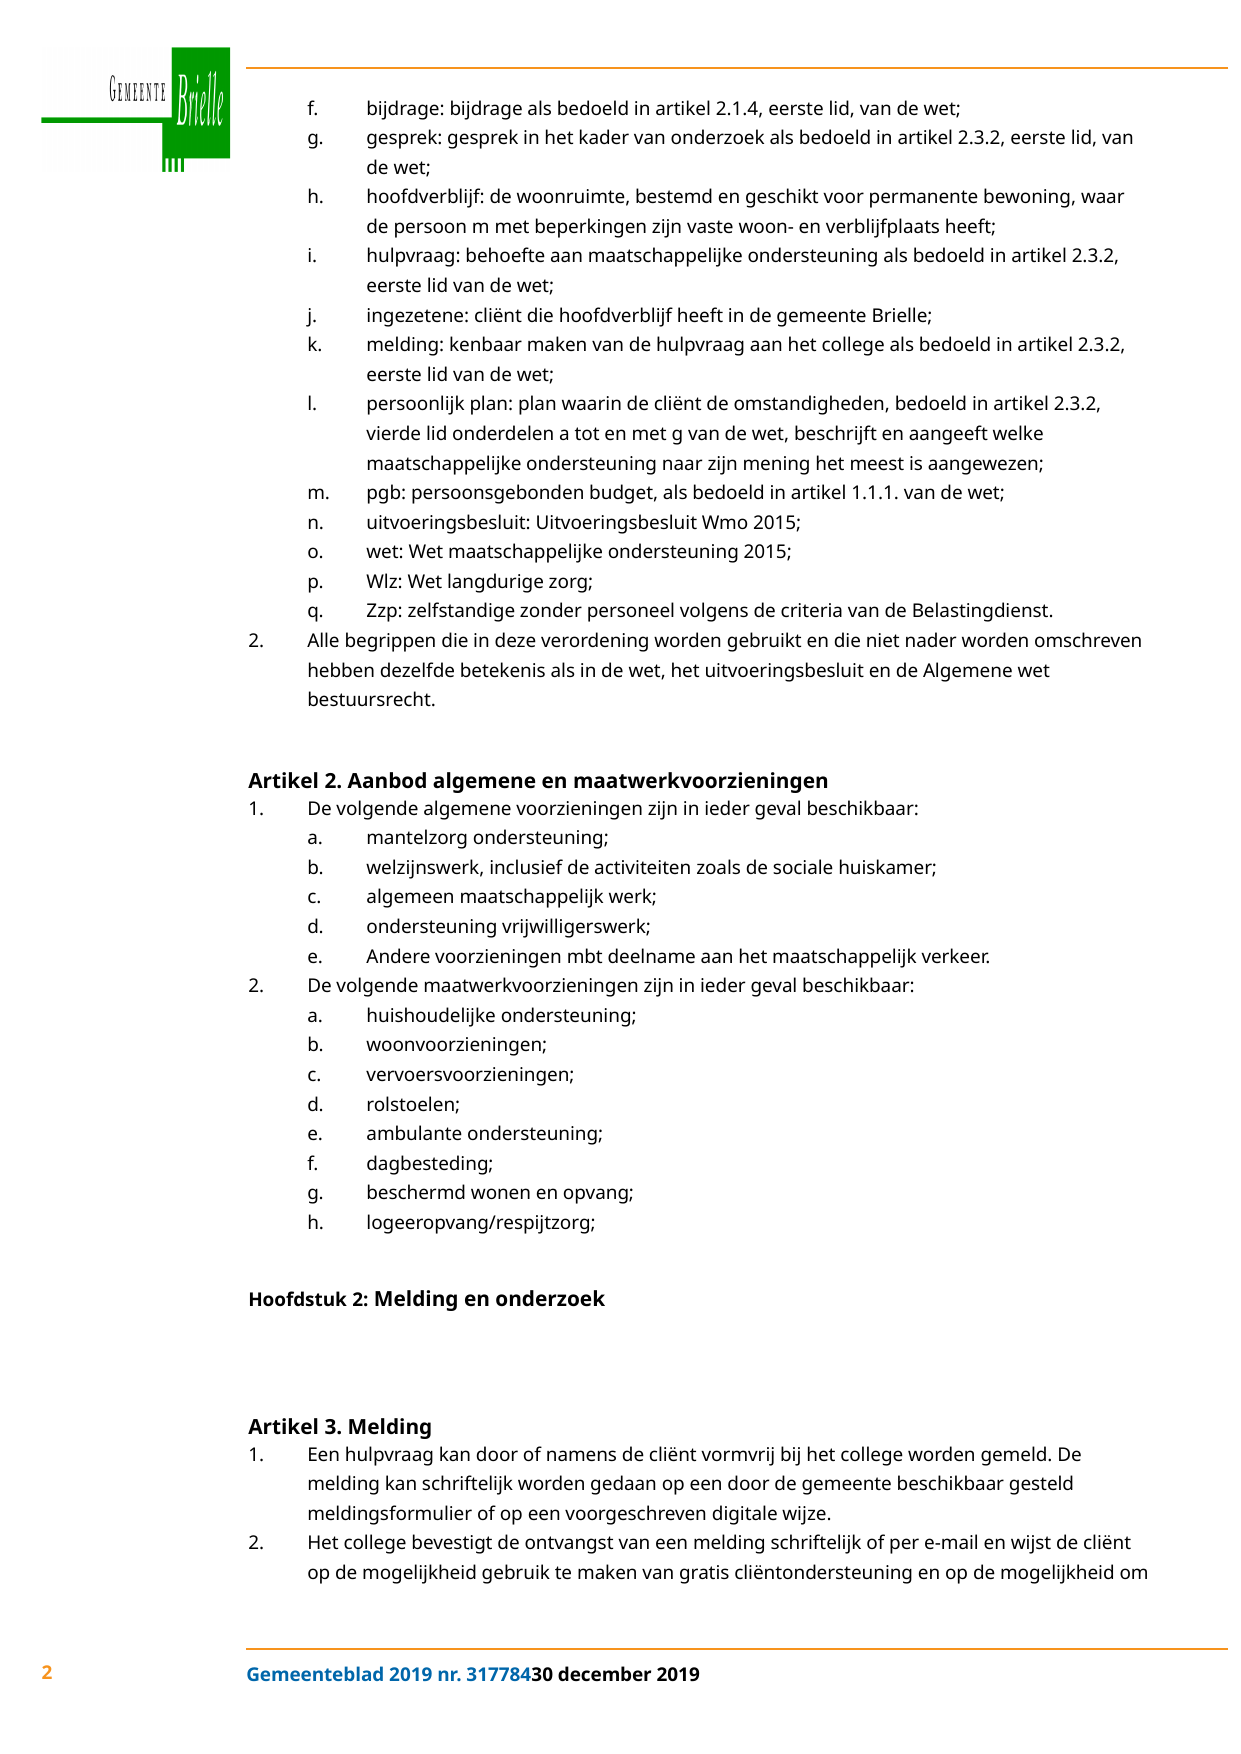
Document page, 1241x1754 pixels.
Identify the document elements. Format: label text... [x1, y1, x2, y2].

list algemeen maatschappelijk werk; [307, 884, 1152, 909]
list hulpvraag: behoefte aan maatschappelijke ondersteuning als bedoeld in artikel 2.3.2, eerste lid van de wet; [307, 243, 1152, 298]
list pgb: persoonsgebonden budget, als bedoeld in artikel 1.1.1. van de wet; [307, 479, 1152, 505]
list De volgende algemene voorzieningen zijn in ieder geval beschikbaar: [248, 795, 1152, 821]
list Het college bevestigt de ontvangst van een melding schriftelijk of per e-mail en wijst de cliënt op de mogelijkheid gebruik te maken van gratis cliëntondersteuning en op de mogelijkheid om [248, 1529, 1152, 1585]
list huishoudelijke ondersteuning; [307, 1002, 1152, 1028]
list wet: Wet maatschappelijke ondersteuning 2015; [307, 538, 1152, 564]
list persoonlijk plan: plan waarin de cliënt de omstandigheden, bedoeld in artikel 2.3.2, vierde lid onderdelen a tot en met g van de wet, beschrijft en aangeeft welke maatschappelijke ondersteuning naar zijn mening het meest is aangewezen; [307, 391, 1152, 476]
list uitvoeringsbesluit: Uitvoeringsbesluit Wmo 2015; [307, 509, 1152, 535]
list hoofdverblijf: de woonruimte, bestemd en geschikt voor permanente bewoning, waar de persoon m met beperkingen zijn vaste woon- en verblijfplaats heeft; [307, 183, 1152, 239]
list woonvoorzieningen; [307, 1032, 1152, 1057]
text Artikel 3. Melding [248, 1412, 1152, 1441]
list Andere voorzieningen mbt deelname aan het maatschappelijk verkeer. [307, 943, 1152, 968]
list ondersteuning vrijwilligerswerk; [307, 913, 1152, 939]
list bijdrage: bijdrage als bedoeld in artikel 2.1.4, eerste lid, van de wet; [307, 95, 1152, 121]
list mantelzorg ondersteuning; [307, 824, 1152, 850]
list gesprek: gesprek in het kader van onderzoek als bedoeld in artikel 2.3.2, eerste lid, van de wet; [307, 124, 1152, 180]
list welzijnswerk, inclusief de activiteiten zoals de sociale huiskamer; [307, 854, 1152, 880]
text Artikel 2. Aanbod algemene en maatwerkvoorzieningen [248, 766, 1152, 795]
list dagbesteding; [307, 1150, 1152, 1176]
list Zzp: zelfstandige zonder personeel volgens de criteria van de Belastingdienst. [307, 598, 1152, 623]
list beschermd wonen en opvang; [307, 1179, 1152, 1205]
list De volgende maatwerkvoorzieningen zijn in ieder geval beschikbaar: [248, 972, 1152, 998]
list Alle begrippen die in deze verordening worden gebruikt en die niet nader worden omschreven hebben dezelfde betekenis als in de wet, het uitvoeringsbesluit en de Algemene wet bestuursrecht. [248, 627, 1152, 712]
picture [41, 47, 231, 172]
list ambulante ondersteuning; [307, 1120, 1152, 1146]
list Wlz: Wet langdurige zorg; [307, 568, 1152, 594]
text Hoofdstuk 2: Melding en onderzoek [248, 1284, 1152, 1313]
list melding: kenbaar maken van de hulpvraag aan het college als bedoeld in artikel 2.3.2, eerste lid van de wet; [307, 331, 1152, 387]
list ingezetene: cliënt die hoofdverblijf heeft in de gemeente Brielle; [307, 302, 1152, 328]
list rolstoelen; [307, 1091, 1152, 1116]
list logeeropvang/respijtzorg; [307, 1209, 1152, 1235]
list vervoersvoorzieningen; [307, 1061, 1152, 1087]
list Een hulpvraag kan door of namens de cliënt vormvrij bij het college worden gemeld. De melding kan schriftelijk worden gedaan op een door de gemeente beschikbaar gesteld meldingsformulier of op een voorgeschreven digitale wijze. [248, 1441, 1152, 1526]
